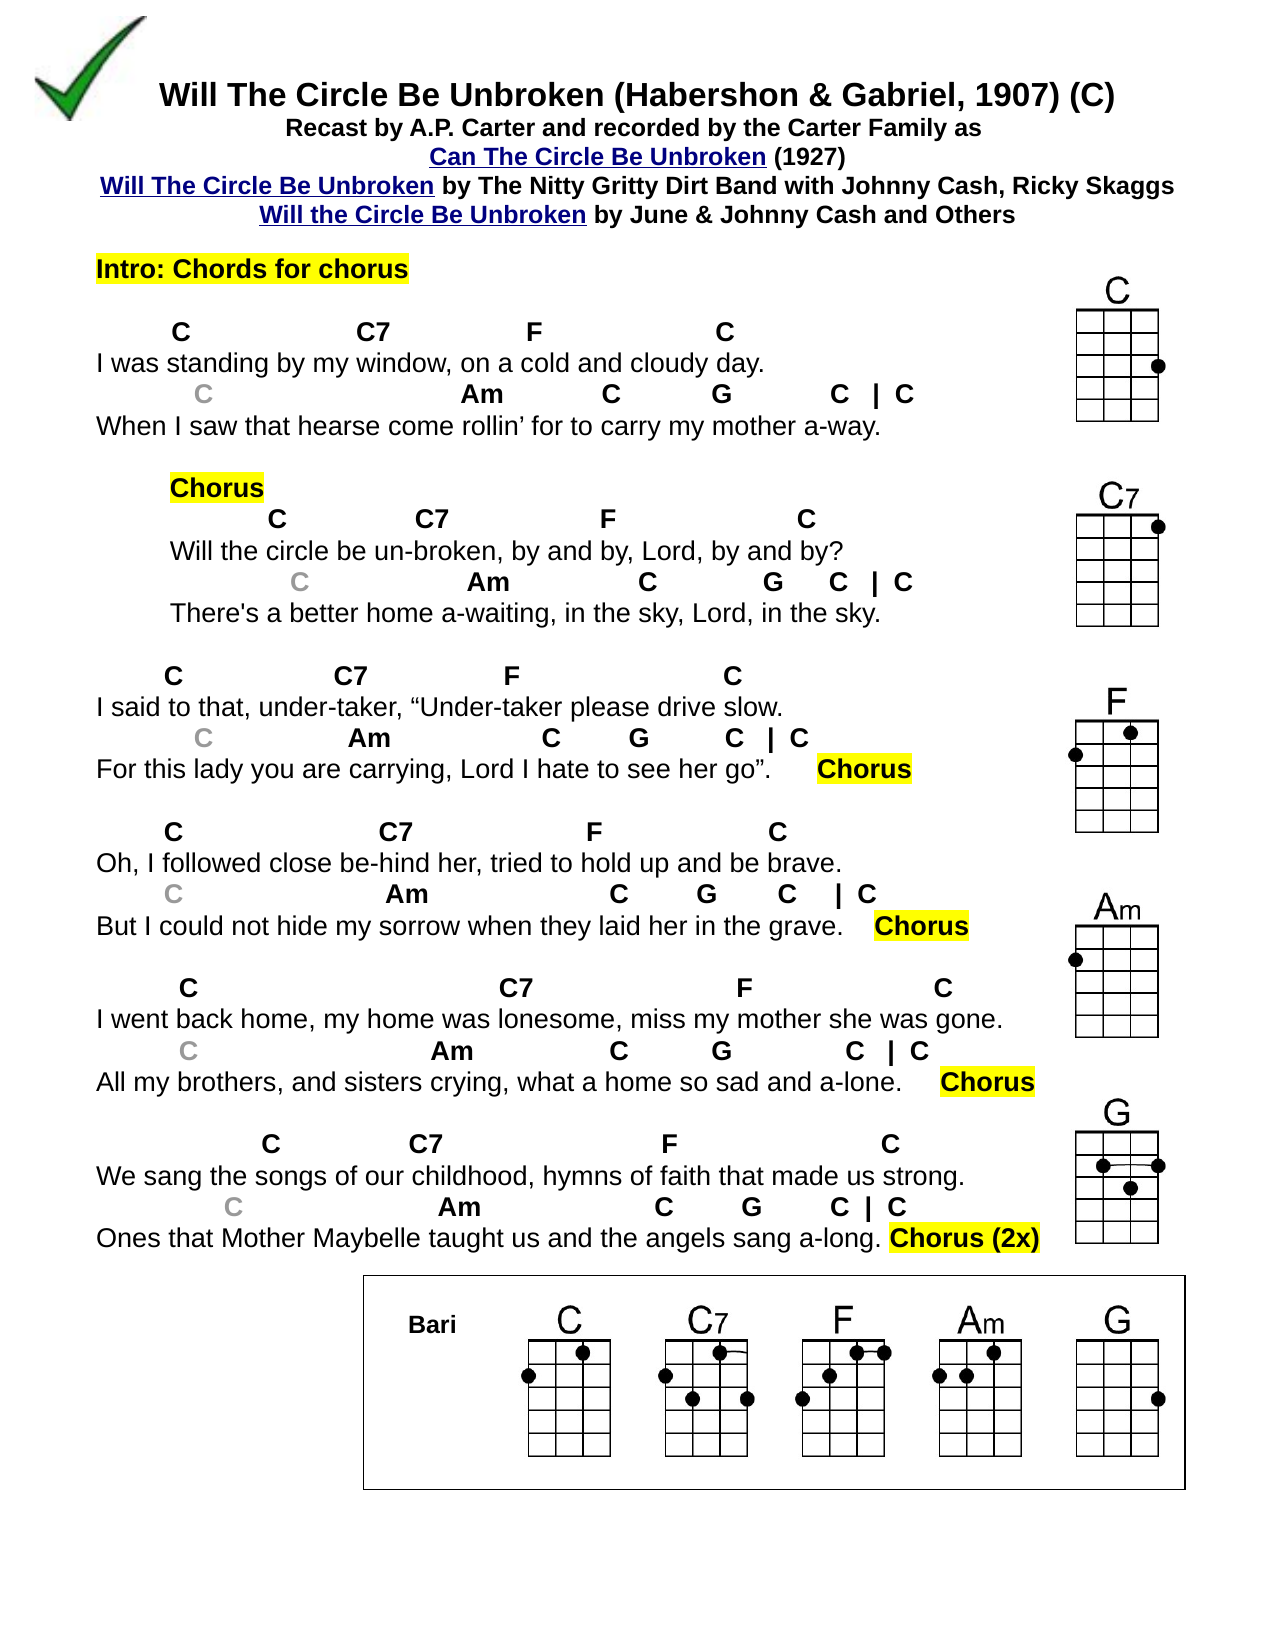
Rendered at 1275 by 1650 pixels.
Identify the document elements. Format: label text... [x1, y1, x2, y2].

table_header [1049, 248, 1185, 453]
table_cell Bari [364, 1276, 501, 1489]
table_cell [90, 1275, 227, 1489]
table_cell [1049, 864, 1185, 1069]
table_cell [227, 1275, 363, 1489]
picture [1053, 664, 1180, 854]
picture [34, 16, 147, 121]
text Will the Circle Be Unbroken by June & Johnny Cash and Others [90, 200, 1185, 228]
table_cell [638, 1276, 774, 1489]
table_cell [1049, 453, 1185, 658]
table_cell [501, 1276, 637, 1489]
text Will The Circle Be Unbroken (Habershon & Gabriel, 1907) (C) Recast by A.P. Carter and recorded by the Carter Family as Can The Circle Be Unbroken (1927) [90, 75, 1185, 171]
picture [917, 1281, 1043, 1479]
table_cell [1049, 659, 1185, 864]
picture [643, 1281, 769, 1479]
table_cell [774, 1276, 911, 1489]
text Will The Circle Be Unbroken by The Nitty Gritty Dirt Band with Johnny Cash, Ricky Skaggs [90, 171, 1185, 200]
table_cell [911, 1276, 1048, 1489]
table_header Intro: Chords for chorus C C7 F C I was standing by my window, on a cold and cloudy day. C Am C G C | C When I saw that hearse come rollin’ for to carry my mother a-way. Chorus C C7 F C Will the circle be un-broken, by and by, Lord, by and by? C Am C G C | C There's a better home a-waiting, in the sky, Lord, in the sky. C C7 F C I said to that, under-taker, “Under-taker please drive slow. C Am C G C | C For this lady you are carrying, Lord I hate to see her go”. Chorus C C7 F C Oh, I followed close be-hind her, tried to hold up and be brave. C Am C G C | C But I could not hide my sorrow when they laid her in the grave. Chorus C C7 F C I went back home, my home was lonesome, miss my mother she was gone. C Am C G C | C All my brothers, and sisters crying, what a home so sad and a-lone. Chorus C C7 F C We sang the songs of our childhood, hymns of faith that made us strong. C Am C G C | C Ones that Mother Maybelle taught us and the angels sang a-long. Chorus (2x) [90, 248, 1048, 1275]
picture [780, 1281, 906, 1479]
picture [506, 1281, 632, 1479]
picture [1053, 1075, 1180, 1265]
picture [1054, 253, 1180, 443]
table_cell [1049, 1070, 1185, 1275]
picture [1053, 869, 1180, 1059]
table_cell [1049, 1276, 1184, 1489]
picture [1054, 1281, 1180, 1479]
picture [1054, 458, 1180, 648]
